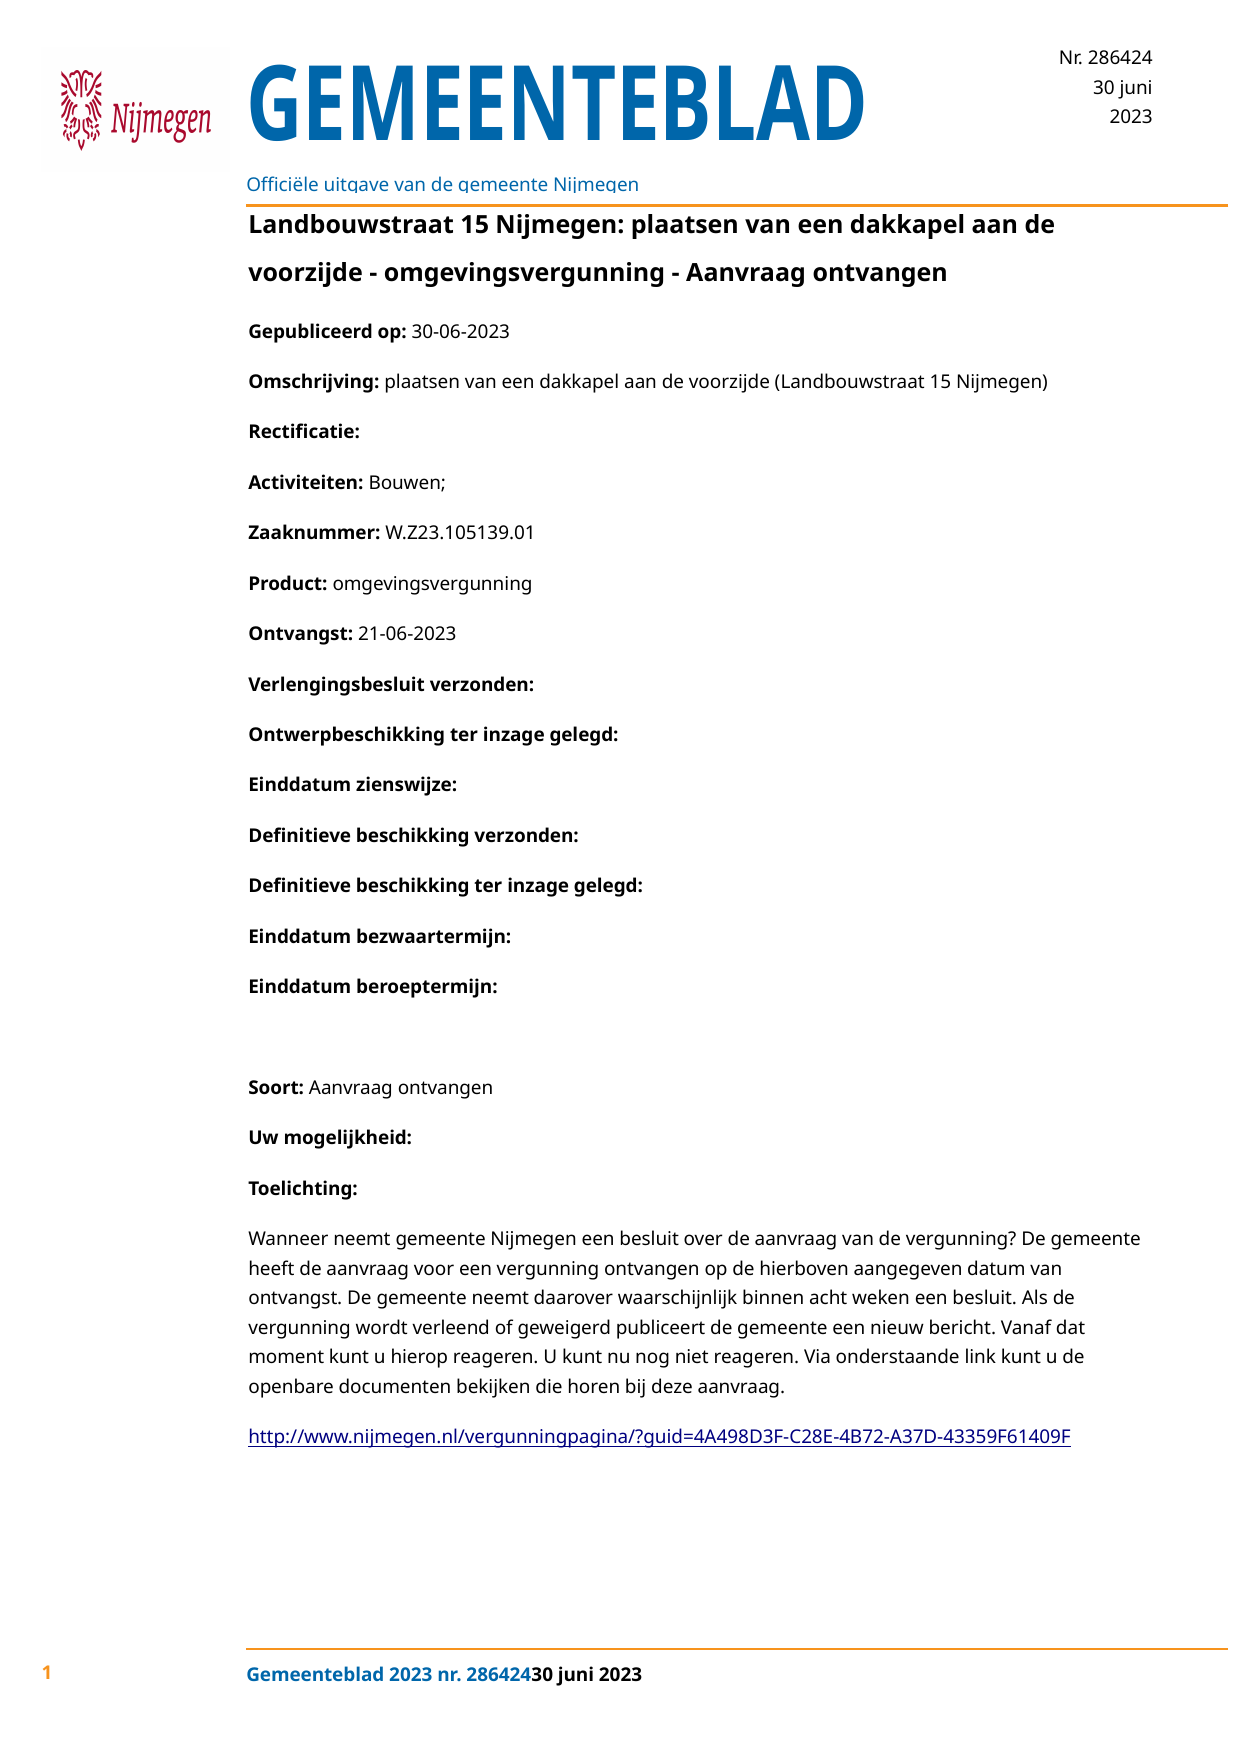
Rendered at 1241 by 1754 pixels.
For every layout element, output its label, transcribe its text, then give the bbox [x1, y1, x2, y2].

text Ontwerpbeschikking ter inzage gelegd: [248, 721, 1152, 747]
text Zaaknummer: W.Z23.105139.01 [248, 519, 1152, 545]
text Definitieve beschikking ter inzage gelegd: [248, 872, 1152, 898]
text Ontvangst: 21-06-2023 [248, 620, 1152, 646]
text Einddatum beroeptermijn: [248, 973, 1152, 999]
text Soort: Aanvraag ontvangen [248, 1074, 1152, 1100]
text Rectificatie: [248, 419, 1152, 444]
text Definitieve beschikking verzonden: [248, 822, 1152, 848]
text Product: omgevingsvergunning [248, 570, 1152, 596]
text Verlengingsbesluit verzonden: [248, 671, 1152, 697]
picture [41, 47, 231, 172]
text Uw mogelijkheid: [248, 1124, 1152, 1150]
text Activiteiten: Bouwen; [248, 469, 1152, 495]
text Einddatum bezwaartermijn: [248, 923, 1152, 949]
text Omschrijving: plaatsen van een dakkapel aan de voorzijde (Landbouwstraat 15 Nijmegen) [248, 368, 1152, 394]
text Wanneer neemt gemeente Nijmegen een besluit over de aanvraag van de vergunning? De gemeente heeft de aanvraag voor een vergunning ontvangen op de hierboven aangegeven datum van ontvangst. De gemeente neemt daarover waarschijnlijk binnen acht weken een besluit. Als de vergunning wordt verleend of geweigerd publiceert de gemeente een nieuw bericht. Vanaf dat moment kunt u hierop reageren. U kunt nu nog niet reageren. Via onderstaande link kunt u de openbare documenten bekijken die horen bij deze aanvraag. [248, 1225, 1152, 1399]
text Einddatum zienswijze: [248, 772, 1152, 797]
text Toelichting: [248, 1175, 1152, 1201]
text http://www.nijmegen.nl/vergunningpagina/?guid=4A498D3F-C28E-4B72-A37D-43359F61409F [248, 1424, 1152, 1449]
text Gepubliceerd op: 30-06-2023 [248, 318, 1152, 344]
text Landbouwstraat 15 Nijmegen: plaatsen van een dakkapel aan de voorzijde - omgevingsvergunning - Aanvraag ontvangen [248, 207, 1152, 288]
